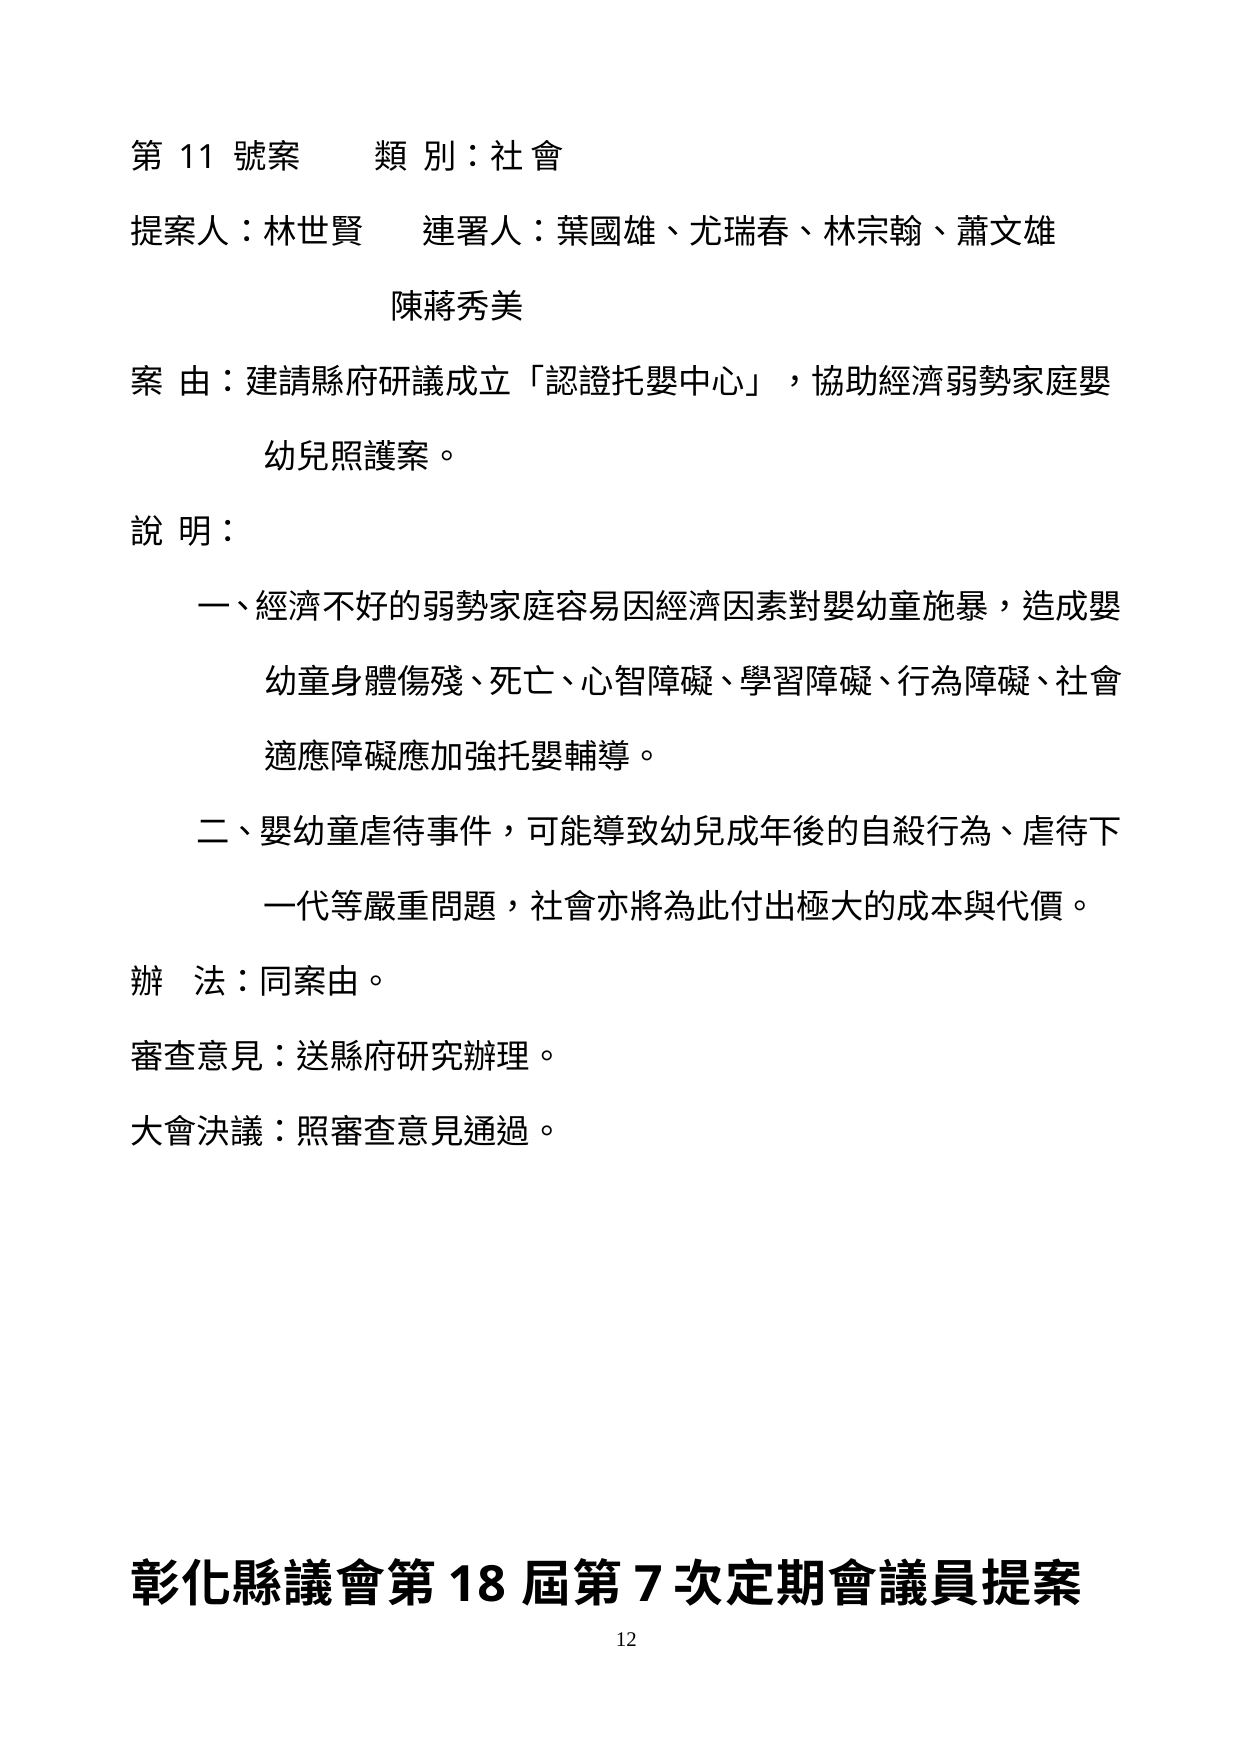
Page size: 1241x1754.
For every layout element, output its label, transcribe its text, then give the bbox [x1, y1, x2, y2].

text 說 明： [130, 492, 1122, 567]
text 辦 法：同案由。 [130, 942, 1122, 1017]
text 彰化縣議會第18 屆第7次定期會議員提案 [130, 1542, 1122, 1617]
text 審查意見：送縣府研究辦理。 [130, 1017, 1122, 1092]
text 提案人：林世賢 連署人：葉國雄、尤瑞春、林宗翰、蕭文雄 [130, 192, 1122, 267]
text 幼兒照護案。 [130, 417, 1122, 492]
text 案 由：建請縣府研議成立「認證托嬰中心」，協助經濟弱勢家庭嬰 [130, 342, 1122, 417]
text 陳蔣秀美 [130, 267, 1122, 342]
text 一、經濟不好的弱勢家庭容易因經濟因素對嬰幼童施暴，造成嬰幼童身體傷殘、死亡、心智障礙、學習障礙、行為障礙、社會適應障礙應加強托嬰輔導。 [197, 567, 1122, 792]
text 第 11 號案 類 別：社 會 [130, 117, 1122, 192]
text 二、嬰幼童虐待事件，可能導致幼兒成年後的自殺行為、虐待下一代等嚴重問題，社會亦將為此付出極大的成本與代價。 [196, 792, 1122, 942]
text 大會決議：照審查意見通過。 [130, 1092, 1122, 1167]
